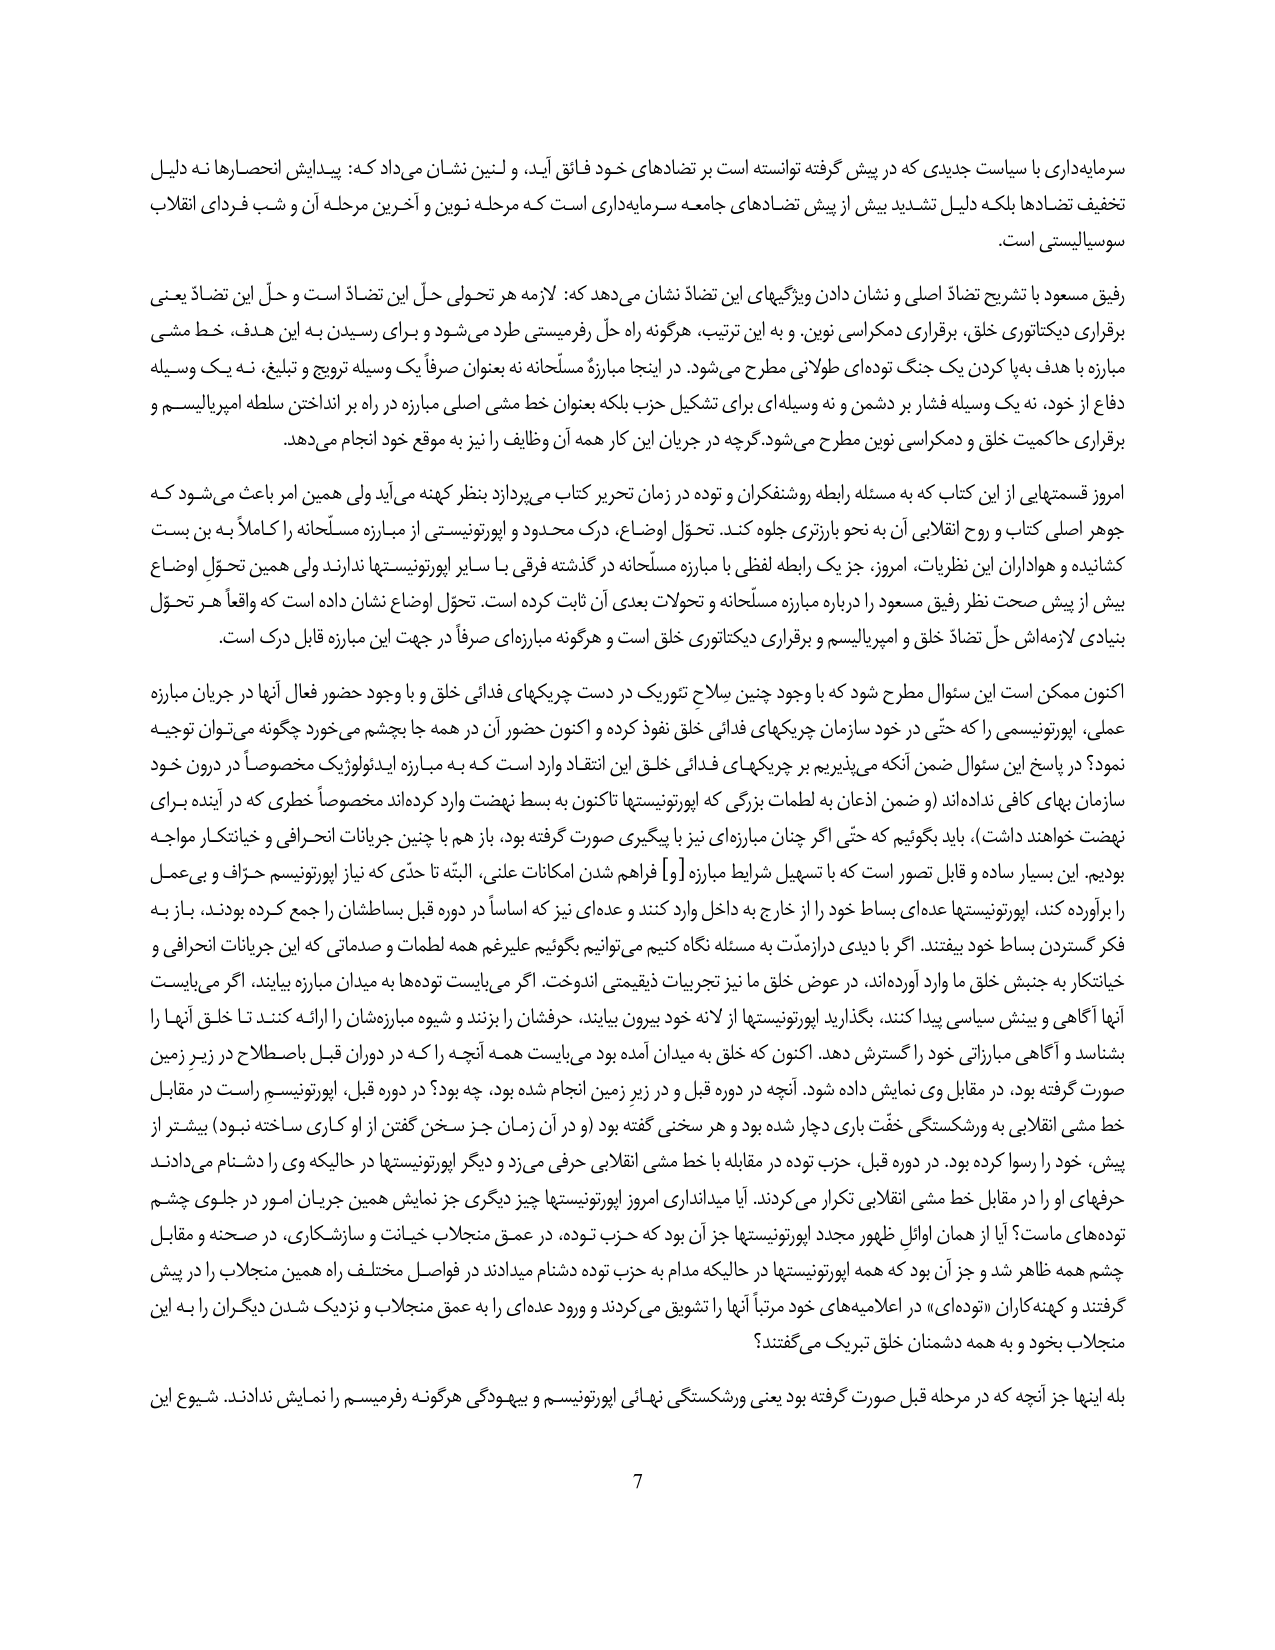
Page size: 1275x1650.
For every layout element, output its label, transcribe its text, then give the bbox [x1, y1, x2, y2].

text امروز قسمتهایی از این کتاب که به مسئله رابطه روشنفکران و توده در زمان تحریر کتاب می‌پردازد بنظر کهنه می‌آید ولی همین امر باعث می‌شود که جوهر اصلی کتاب و روح انقلابی آن به نحو بارزتری جلوه کند. تحوّل اوضاع، درک محدود و اپورتونیستی از مبارزه مسلّحانه را کاملاً به بن بست کشانیده و هواداران این نظریات، امروز، جز یک رابطه لفظی با مبارزه مسلّحانه در گذشته فرقی با سایر اپورتونیستها ندارند ولی همین تحوّلِ اوضاع بیش از پیش صحت نظر رفیق مسعود را درباره مبارزه مسلّحانه و تحولات بعدی آن ثابت کرده است. تحوّل اوضاع نشان داده است که واقعاً هر تحوّل بنیادی لازمه‌اش حلّ تضادّ خلق و امپریالیسم و برقراری دیکتاتوری خلق است و هر‌گونه مبارزه‌ای صرفاً در جهت این مبارزه قابل درک است. [150, 475, 1125, 656]
text همچنین است در مورد تضادّ اصلی در جامعه ما: اینکه در کشورهای تحت سلطه، تضادّ اصلی، همان تضادّ خلق با امپریالیسم است در سال ۴۸ احتیاج به هیچگونه کار جدیدی نداشت. جنگ ویتنام بهتر از هر‌گونه استدلال تئوریک آن را به همه نشان داد و رفیق مسعود با تحلیل شرایط اقتصادی-اجتماعی جامعه ایران نشان داد که چگونه با انجام «انقلاب سفید» سلطه اقتصادی، سیاسی و فرهنگی سرمایه‌داری‌ِ بوروکراتیک و وابسته در روستاهای ایران بسط یافت، و در پرتو این تحلیل، قاطعانه با نظر اپورتونیستی پیرامون ماهیت اصلاحات ارضی و نقش آن در تخفیف دادن تضادهای داخلی سیستم مقابله کرد و نشان داد که «انقلاب سفید» با حلّ پاره‌ای تضادهای جدید، تضادّ اصلی یعنی خلق و امپریالیسم را شدت بخشیده و تشدید سرکوب و اختناق رژیم پس از «انقلاب سفید» نه به خصوصیات اخلاقی شاه و جاه طلبیهای او بلکه به اقتضای حاکمیت امپریالیسم پس از این تشدیدِ بیش از پیشِ تضادّ اصلی مربوط می‌شود. کسانی که چه در آن زمان و چه پس از آن به انتقاد از این نظر برخاسته‌اند و از تخفیف تضادها سخن گفته‌اند، استدلالشان شباهت بسیار داشت به آن کسانی که در عصر امپریالیسم با مشاهده انحصارها حکم به این می‌کردند که سرمایه‌داری با سیاست جدیدی که در پیش گرفته توانسته است بر تضادهای خود فائق آید، و لنین نشان می‌داد که: پیدایش انحصارها نه دلیل تخفیف تضادها بلکه دلیل تشدید بیش از پیش تضادهای جامعه سرمایه‌داری است که مرحله نوین و آخرین مرحله آن و شب فردای انقلاب سوسیالیستی است. [150, 150, 1125, 258]
text بله اینها جز آنچه که در مرحله قبل صورت گرفته بود یعنی ورشکستگی نهائی اپورتونیسم و بیهودگی هر‌گونه رفرمیسم را نمایش ندادند. شیوع این اپورتونیسم را نباید به معنای حاکمیت اپورتونیسم بر نهضت انقلابی خلق ما دانست. آنچه تاکنون در جریان این انقلاب بدست آمده همه در حول رادیکال‌ترین شیوه مبارزه یعنی قهر توده‌ای و مبارزه مسلّحانه بدست آمده و همه احترامی که مردم برای این سازمانها قائلند، در رابطه با همین شکل مبارزه تبیین می‌شود. وقتی می‌توانیم از حاکمیت اپورتونیسم بر نهضت سخن بگوئیم که این اپورتونیسم می‌توانست جهت مبارزات خلق را تعیین کند ولی خوشبختانه در حال حاضر چنین نیست و اپورتونیستها حداکثر لنگان لنگان به دنبال نهضت توده‌ای در حرکتند و حتّی گاه دیده شده است که مردم اپورتونیستها را به شیوه‌های جدّی مبارزه میکشانند که بهیچوجه دلخواه خودشان نیست. [150, 1378, 1125, 1414]
text اکنون ممکن است این سئوال مطرح شود که با وجود چنین سِلاح‌‌‌ِ تئوریک در دست چریکهای فدائی خلق و با وجود حضور فعال آنها در جریان مبارزه عملی، اپورتونیسمی را که حتّی در خود سازمان چریکهای فدائی خلق نفوذ کرده و اکنون حضور آن در همه جا بچشم می‌خورد چگونه می‌توان توجیه نمود؟ در پاسخ این سئوال ضمن آنکه می‌پذیریم بر چریکهای فدائی خلق این انتقاد وارد است که به مبارزه ایدئولوژیک مخصوصاً در درون خود سازمان بهای کافی نداده‌اند (و ضمن اذعان به لطمات بزرگی که اپورتونیستها تاکنون به بسط نهضت وارد کرده‌اند مخصوصاً خطری که در آینده برای نهضت خواهند داشت)، باید بگوئیم که حتّی اگر چنان مبارزه‌ای نیز با پیگیری صورت گرفته بود، باز هم با چنین جریانات انحرافی و خیانتکار مواجه بودیم. این بسیار ساده و قابل تصور است که با تسهیل شرایط مبارزه [و] فراهم شدن امکانات علنی، البتّه تا حدّی که نیاز اپورتونیسم حرّاف و بی‌عمل را برآورده کند، اپورتونیستها عده‌ای بساط خود را از خارج به داخل وارد کنند و عده‌ای نیز که اساساً در دوره قبل بساطشان را جمع کرده بودند، باز به فکر گستردن بساط خود بیفتند. اگر با دیدی دراز‌مدّت به مسئله نگاه کنیم می‌توانیم بگوئیم علیرغم همه لطمات و صدماتی که این جریانات انحرافی و خیانتکار به جنبش خلق ما وارد آورده‌اند، در عوض خلق ما نیز تجربیات ذیقیمتی اندوخت. اگر می‌بایست توده‌ها به میدان مبارزه بیایند، اگر می‌بایست آنها آگاهی و بینش سیاسی پیدا کنند، بگذارید اپورتونیستها از لانه خود بیرون بیایند، حرفشان را بزنند و شیوه مبارزه‌شان را ارائه کنند تا خلق آنها را بشناسد و آگاهی مبارزاتی خود را گسترش دهد. اکنون که خلق به میدان آمده بود می‌بایست همه آنچه را که در دوران قبل باصطلاح در زیرِ زمین صورت گرفته بود، در مقابل وی نمایش داده شود. آنچه در دوره قبل و در زیرِ زمین انجام شده بود، چه بود؟ در دوره قبل، اپورتونیسمِ راست در مقابل خط مشی انقلابی به ورشکستگی خفّت باری دچار شده بود و هر سخنی گفته بود (و در آن زمان جز سخن گفتن از او کاری ساخته نبود) بیشتر از پیش، خود را رسوا کرده بود. در دوره قبل، حزب توده در مقابله با خط مشی انقلابی حرفی می‌زد و دیگر اپورتونیستها در حالیکه وی را دشنام می‌دادند حرفهای او را در مقابل خط مشی انقلابی تکرار می‌کردند. آیا میدانداری امروز اپورتونیستها چیز دیگری جز نمایش همین جریان امور در جلوی چشم توده‌های ماست؟ آیا از همان اوائل‌ِ ظهور مجدد اپورتونیستها جز آن بود که حزب توده، در عمق منجلاب خیانت و سازشکاری، در صحنه و مقابل چشم همه ظاهر شد و جز آن بود که همه اپورتونیستها در حالیکه مدام به حزب توده دشنام میدادند در فواصل مختلف راه همین منجلاب را در پیش گرفتند و کهنه‌کاران «توده‌ای» در اعلامیه‌های خود مرتباً آنها را تشویق می‌کردند و ورود عده‌ای را به عمق منجلاب و نزدیک شدن دیگران را به این منجلاب بخود و به همه دشمنان خلق تبریک می‌گفتند؟ [150, 674, 1125, 1360]
text رفیق مسعود با تشریح تضادّ اصلی و نشان دادن ویژگیهای این تضادّ نشان می‌دهد که: لازمه هر تحولی حلّ این تضادّ است و حلّ این تضادّ یعنی برقراری دیکتاتوری خلق، برقراری دمکراسی نوین. و به این ترتیب، هر‌گونه راه حلّ رفرمیستی طرد می‌شود و برای رسیدن به این هدف، خط مشی مبارزه با هدف به‌پا کردن یک جنگ توده‌ای طولانی مطرح می‌شود. در اینجا مبارزهٌ مسلّحانه نه بعنوان صرفاً یک وسیله ترویج و تبلیغ، نه یک وسیله دفاع از خود، نه یک وسیله فشار بر دشمن و نه وسیله‌ای برای تشکیل حزب بلکه بعنوان خط مشی اصلی مبارزه در راه بر انداختن سلطه امپریالیسم و برقراری حاکمیت خلق و دمکراسی نوین مطرح می‌شود.‌گر‌چه در جریان این کار همه آن وظایف را نیز به موقع خود انجام می‌دهد. [150, 276, 1125, 457]
